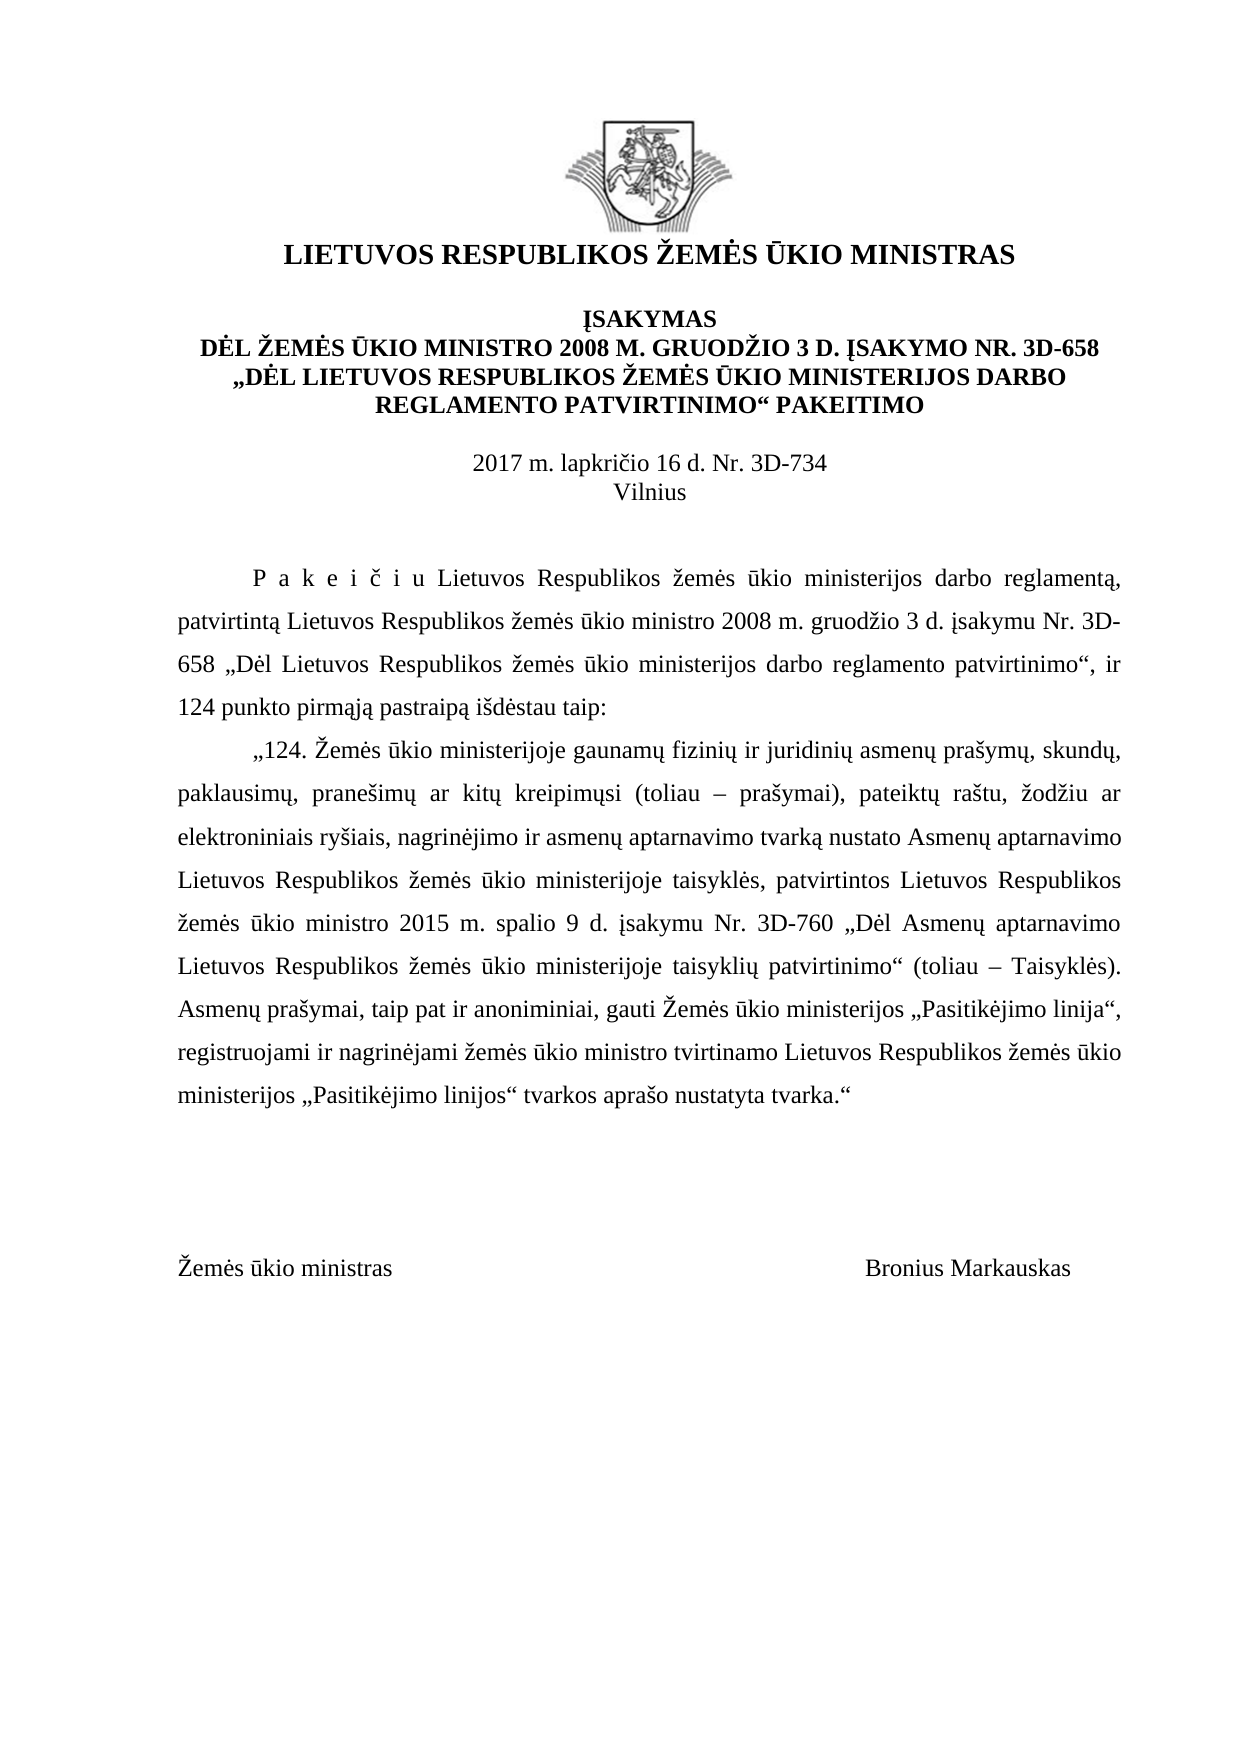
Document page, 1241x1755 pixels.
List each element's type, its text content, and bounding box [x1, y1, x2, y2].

text 2017 m. lapkričio 16 d. Nr. 3D-734 [177, 448, 1122, 477]
text P a k e i č i u Lietuvos Respublikos žemės ūkio ministerijos darbo reglamentą, patvirtintą Lietuvos Respublikos žemės ūkio ministro 2008 m. gruodžio 3 d. įsakymu Nr. 3D-658 „Dėl Lietuvos Respublikos žemės ūkio ministerijos darbo reglamento patvirtinimo“, ir 124 punkto pirmąją pastraipą išdėstau taip: [177, 563, 1122, 721]
text DĖL žemės ūkio ministro 2008 m. gruodžio 3 d. įsakymO Nr. 3D-658 „Dėl Lietuvos Respublikos žemės ūkio ministerijos darbo reglamento patvirtinimo“ PAKEITIMO [177, 333, 1122, 419]
text Žemės ūkio ministras Bronius Markauskas [177, 1253, 1122, 1282]
text „124. Žemės ūkio ministerijoje gaunamų fizinių ir juridinių asmenų prašymų, skundų, paklausimų, pranešimų ar kitų kreipimųsi (toliau – prašymai), pateiktų raštu, žodžiu ar elektroniniais ryšiais, nagrinėjimo ir asmenų aptarnavimo tvarką nustato Asmenų aptarnavimo Lietuvos Respublikos žemės ūkio ministerijoje taisyklės, patvirtintos Lietuvos Respublikos žemės ūkio ministro 2015 m. spalio 9 d. įsakymu Nr. 3D-760 „Dėl Asmenų aptarnavimo Lietuvos Respublikos žemės ūkio ministerijoje taisyklių patvirtinimo“ (toliau – Taisyklės). Asmenų prašymai, taip pat ir anoniminiai, gauti Žemės ūkio ministerijos „Pasitikėjimo linija“, registruojami ir nagrinėjami žemės ūkio ministro tvirtinamo Lietuvos Respublikos žemės ūkio ministerijos „Pasitikėjimo linijos“ tvarkos aprašo nustatyta tvarka.“ [177, 735, 1122, 1109]
text LIETUVOS RESPUBLIKOS ŽEMĖS ŪKIO MINISTRAS [177, 237, 1122, 271]
text ĮSAKYMAS [177, 304, 1122, 333]
text Vilnius [177, 477, 1122, 505]
